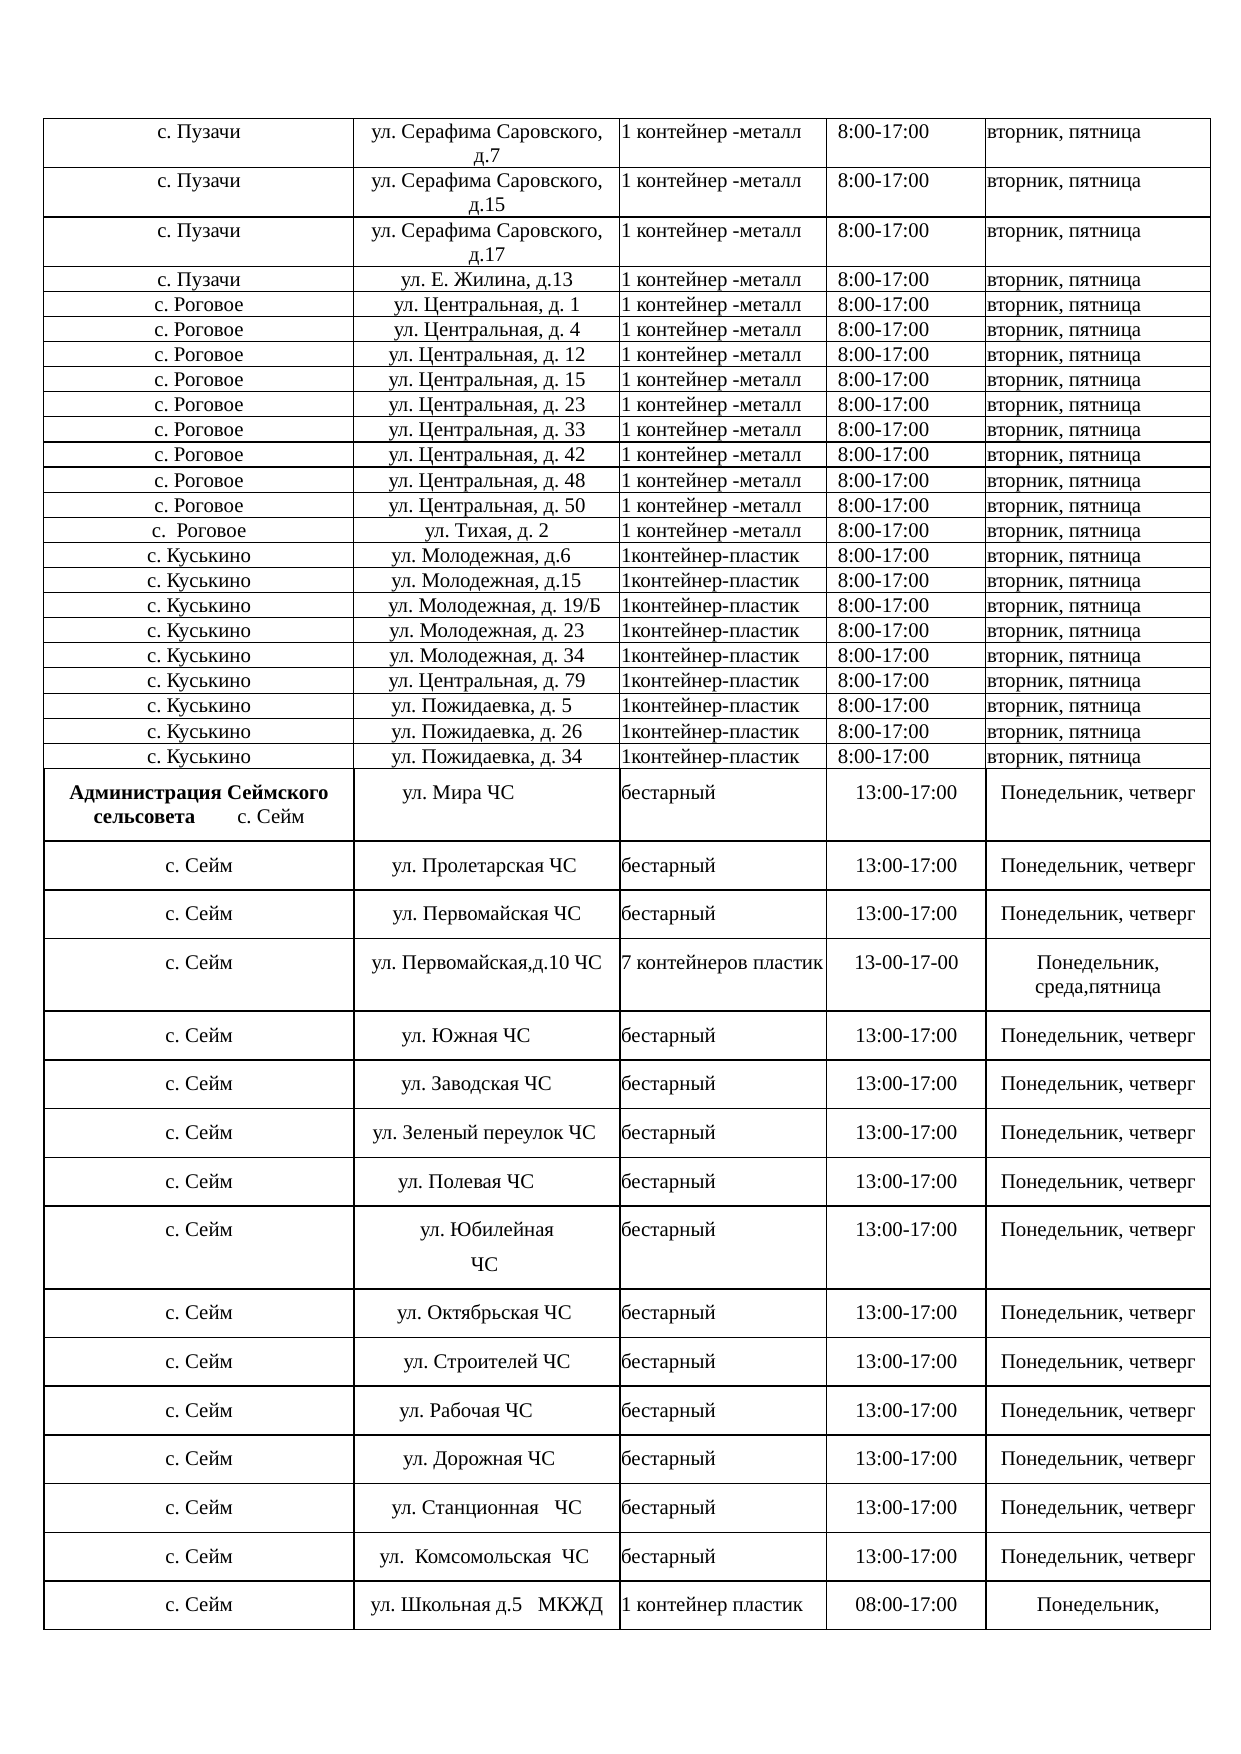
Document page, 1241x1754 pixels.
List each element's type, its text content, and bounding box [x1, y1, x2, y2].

table_cell 8:00-17:00 [827, 543, 985, 567]
table_cell вторник, пятница [986, 417, 1210, 441]
table_cell ул. Пожидаевка, д. 26 [354, 719, 619, 743]
table_cell 1 контейнер -металл [620, 367, 826, 391]
table_cell с. Роговое [44, 392, 353, 416]
table_cell 1 контейнер пластик [621, 1582, 826, 1629]
table_cell вторник, пятница [986, 119, 1210, 167]
table_cell 1 контейнер -металл [620, 218, 826, 266]
table_cell ул. Станционная ЧС [355, 1484, 619, 1531]
table_cell ул. Серафима Саровского, д.15 [354, 168, 619, 216]
table_cell Понедельник, четверг [987, 1061, 1210, 1108]
table_cell 1 контейнер -металл [620, 443, 826, 466]
table_cell вторник, пятница [986, 543, 1210, 567]
table_cell с. Сейм [45, 939, 353, 1010]
table_cell с. Сейм [45, 1436, 353, 1483]
table_cell ул. Центральная, д. 48 [354, 468, 619, 492]
table_cell 1контейнер-пластик [620, 568, 826, 592]
table_cell ул. Строителей ЧС [355, 1338, 619, 1385]
table_cell бестарный [621, 891, 826, 938]
table_cell 7 контейнеров пластик [621, 939, 826, 1010]
table_cell 13:00-17:00 [827, 1387, 985, 1434]
table_cell 13-00-17-00 [827, 939, 985, 1010]
table_cell бестарный [621, 1533, 826, 1580]
table_cell с. Сейм [45, 1012, 353, 1059]
table_cell бестарный [621, 842, 826, 889]
table_cell вторник, пятница [986, 443, 1210, 466]
table_cell 1контейнер-пластик [620, 643, 826, 667]
table_cell ул. Центральная, д. 1 [354, 292, 619, 316]
table_cell с. Пузачи [44, 119, 353, 167]
table_cell вторник, пятница [986, 593, 1210, 617]
table_cell ул. Южная ЧС [355, 1012, 619, 1059]
table_cell 1 контейнер -металл [620, 119, 826, 167]
table_cell с. Куськино [44, 643, 353, 667]
table_cell ул. Школьная д.5 МКЖД [355, 1582, 619, 1629]
table_cell с. Сейм [45, 1109, 353, 1156]
table_cell Администрация Сеймского сельсовета с. Сейм [45, 769, 353, 840]
table_cell ул. Серафима Саровского, д.17 [354, 218, 619, 266]
table_cell ул. Центральная, д. 79 [354, 668, 619, 692]
table_cell 8:00-17:00 [827, 168, 985, 216]
table_cell Понедельник, четверг [987, 1207, 1210, 1288]
table_cell с. Роговое [44, 443, 353, 466]
table_cell бестарный [621, 1158, 826, 1205]
table_cell вторник, пятница [986, 643, 1210, 667]
table_cell с. Роговое [44, 342, 353, 366]
table_cell вторник, пятница [986, 342, 1210, 366]
table_cell Понедельник, четверг [987, 769, 1210, 840]
table_cell Понедельник, четверг [987, 891, 1210, 938]
table_cell 8:00-17:00 [827, 218, 985, 266]
table_cell с. Роговое [44, 417, 353, 441]
table_cell вторник, пятница [986, 218, 1210, 266]
table_cell 13:00-17:00 [827, 842, 985, 889]
table_cell ул. Рабочая ЧС [355, 1387, 619, 1434]
table_cell 08:00-17:00 [827, 1582, 985, 1629]
table_cell 8:00-17:00 [827, 593, 985, 617]
table_cell вторник, пятница [986, 668, 1210, 692]
table_cell 13:00-17:00 [827, 1061, 985, 1108]
table_cell 8:00-17:00 [827, 392, 985, 416]
table_cell с. Сейм [45, 842, 353, 889]
table_cell с. Пузачи [44, 218, 353, 266]
table_cell 8:00-17:00 [827, 342, 985, 366]
table_cell ул. Полевая ЧС [355, 1158, 619, 1205]
table_cell с. Сейм [45, 1387, 353, 1434]
table_cell ул. Е. Жилина, д.13 [354, 267, 619, 291]
table_cell с. Сейм [45, 1484, 353, 1531]
table_cell с. Сейм [45, 1582, 353, 1629]
table_cell ул. Дорожная ЧС [355, 1436, 619, 1483]
table_cell с. Куськино [44, 543, 353, 567]
table_cell 1 контейнер -металл [620, 417, 826, 441]
table_cell 13:00-17:00 [827, 1012, 985, 1059]
table_cell ул. Центральная, д. 23 [354, 392, 619, 416]
table_cell Понедельник, четверг [987, 1338, 1210, 1385]
table_cell Понедельник, четверг [987, 1387, 1210, 1434]
table_cell 1 контейнер -металл [620, 392, 826, 416]
table_cell с. Сейм [45, 1533, 353, 1580]
table_cell с. Куськино [44, 719, 353, 743]
table_cell 1 контейнер -металл [620, 267, 826, 291]
table_cell 8:00-17:00 [827, 119, 985, 167]
table_cell с. Сейм [45, 1158, 353, 1205]
table_cell 8:00-17:00 [827, 518, 985, 542]
table_cell с. Роговое [44, 468, 353, 492]
table_cell ул. Центральная, д. 33 [354, 417, 619, 441]
table_cell вторник, пятница [986, 493, 1210, 517]
table_cell 8:00-17:00 [827, 493, 985, 517]
table_cell ул. Центральная, д. 50 [354, 493, 619, 517]
table_cell Понедельник, четверг [987, 1290, 1210, 1337]
table_cell 1контейнер-пластик [620, 593, 826, 617]
table_cell с. Роговое [44, 493, 353, 517]
table_cell 8:00-17:00 [827, 317, 985, 341]
table_cell с. Роговое [44, 518, 353, 542]
table_cell 13:00-17:00 [827, 1533, 985, 1580]
table_cell с. Куськино [44, 744, 353, 768]
table_cell ул. Молодежная, д.6 [354, 543, 619, 567]
table_cell бестарный [621, 1207, 826, 1288]
table_cell ул. Зеленый переулок ЧС [355, 1109, 619, 1156]
table_cell с. Роговое [44, 292, 353, 316]
table_cell ул. Мира ЧС [355, 769, 619, 840]
table_cell Понедельник, среда,пятница [987, 939, 1210, 1010]
table_cell бестарный [621, 1290, 826, 1337]
table_cell 13:00-17:00 [827, 1484, 985, 1531]
table_cell 1 контейнер -металл [620, 317, 826, 341]
table_cell с. Сейм [45, 1061, 353, 1108]
table_cell 8:00-17:00 [827, 267, 985, 291]
table_cell 13:00-17:00 [827, 1207, 985, 1288]
table_cell вторник, пятница [986, 744, 1210, 768]
table_cell 8:00-17:00 [827, 568, 985, 592]
table_cell 1контейнер-пластик [620, 694, 826, 717]
table_cell ул. Центральная, д. 42 [354, 443, 619, 466]
table_cell бестарный [621, 1387, 826, 1434]
table_cell ул. Комсомольская ЧС [355, 1533, 619, 1580]
table_cell ул. Октябрьская ЧС [355, 1290, 619, 1337]
table_cell с. Пузачи [44, 168, 353, 216]
table_cell с. Сейм [45, 1207, 353, 1288]
table_cell 13:00-17:00 [827, 1436, 985, 1483]
table_cell ул. Молодежная, д.15 [354, 568, 619, 592]
table_cell Понедельник, [987, 1582, 1210, 1629]
table_cell с. Куськино [44, 694, 353, 717]
table_cell 1 контейнер -металл [620, 493, 826, 517]
table_cell бестарный [621, 1338, 826, 1385]
table_cell с. Куськино [44, 668, 353, 692]
table_cell ул. Заводская ЧС [355, 1061, 619, 1108]
table_cell вторник, пятница [986, 267, 1210, 291]
table_cell ул. Пролетарская ЧС [355, 842, 619, 889]
table_cell 8:00-17:00 [827, 367, 985, 391]
table_cell вторник, пятница [986, 292, 1210, 316]
table_cell Понедельник, четверг [987, 842, 1210, 889]
table_cell 1 контейнер -металл [620, 342, 826, 366]
table_cell ул. Центральная, д. 4 [354, 317, 619, 341]
table_cell бестарный [621, 1436, 826, 1483]
table_cell 13:00-17:00 [827, 769, 985, 840]
table_cell 13:00-17:00 [827, 891, 985, 938]
table_cell вторник, пятница [986, 719, 1210, 743]
table_cell Понедельник, четверг [987, 1436, 1210, 1483]
table_cell 1 контейнер -металл [620, 292, 826, 316]
table_cell 8:00-17:00 [827, 443, 985, 466]
table_cell бестарный [621, 1012, 826, 1059]
table_cell бестарный [621, 769, 826, 840]
table_cell Понедельник, четверг [987, 1109, 1210, 1156]
table_cell с. Сейм [45, 1290, 353, 1337]
table_cell ул. Молодежная, д. 34 [354, 643, 619, 667]
table_cell 8:00-17:00 [827, 694, 985, 717]
table_cell 8:00-17:00 [827, 618, 985, 642]
table_cell ул. Юбилейная ЧС [355, 1207, 619, 1288]
table_cell с. Сейм [45, 1338, 353, 1385]
table_cell ул. Центральная, д. 15 [354, 367, 619, 391]
table_cell вторник, пятница [986, 392, 1210, 416]
table_cell ул. Молодежная, д. 19/Б [354, 593, 619, 617]
table_cell с. Роговое [44, 317, 353, 341]
table_cell 13:00-17:00 [827, 1109, 985, 1156]
table_cell с. Куськино [44, 618, 353, 642]
table_cell вторник, пятница [986, 694, 1210, 717]
table_cell ул. Пожидаевка, д. 5 [354, 694, 619, 717]
table_cell Понедельник, четверг [987, 1012, 1210, 1059]
table_cell 13:00-17:00 [827, 1338, 985, 1385]
table_cell вторник, пятница [986, 618, 1210, 642]
table_cell 1контейнер-пластик [620, 668, 826, 692]
table_cell 1контейнер-пластик [620, 744, 826, 768]
table_cell бестарный [621, 1109, 826, 1156]
table_cell ул. Первомайская,д.10 ЧС [355, 939, 619, 1010]
table_cell бестарный [621, 1484, 826, 1531]
table_cell вторник, пятница [986, 468, 1210, 492]
table_cell ул. Тихая, д. 2 [354, 518, 619, 542]
table_cell с. Куськино [44, 568, 353, 592]
table_cell ул. Центральная, д. 12 [354, 342, 619, 366]
table_cell Понедельник, четверг [987, 1533, 1210, 1580]
table_cell 8:00-17:00 [827, 417, 985, 441]
table_cell с. Куськино [44, 593, 353, 617]
table_cell ул. Молодежная, д. 23 [354, 618, 619, 642]
table_cell вторник, пятница [986, 568, 1210, 592]
table_cell 13:00-17:00 [827, 1290, 985, 1337]
table_cell 1контейнер-пластик [620, 719, 826, 743]
table_cell 1 контейнер -металл [620, 518, 826, 542]
table_cell 8:00-17:00 [827, 719, 985, 743]
table_cell 1 контейнер -металл [620, 168, 826, 216]
table_cell 8:00-17:00 [827, 643, 985, 667]
table_cell 8:00-17:00 [827, 744, 985, 768]
table_cell 1контейнер-пластик [620, 543, 826, 567]
table_cell вторник, пятница [986, 168, 1210, 216]
table_cell 8:00-17:00 [827, 292, 985, 316]
table_cell ул. Серафима Саровского, д.7 [354, 119, 619, 167]
table_cell с. Пузачи [44, 267, 353, 291]
table_cell вторник, пятница [986, 518, 1210, 542]
table_cell с. Роговое [44, 367, 353, 391]
table_cell ул. Первомайская ЧС [355, 891, 619, 938]
table_cell вторник, пятница [986, 367, 1210, 391]
table_cell 1 контейнер -металл [620, 468, 826, 492]
table_cell 1контейнер-пластик [620, 618, 826, 642]
table_cell 8:00-17:00 [827, 468, 985, 492]
table_cell 13:00-17:00 [827, 1158, 985, 1205]
table_cell бестарный [621, 1061, 826, 1108]
table_cell Понедельник, четверг [987, 1158, 1210, 1205]
table_cell ул. Пожидаевка, д. 34 [354, 744, 619, 768]
table_cell с. Сейм [45, 891, 353, 938]
table_cell вторник, пятница [986, 317, 1210, 341]
table_cell 8:00-17:00 [827, 668, 985, 692]
table_cell Понедельник, четверг [987, 1484, 1210, 1531]
